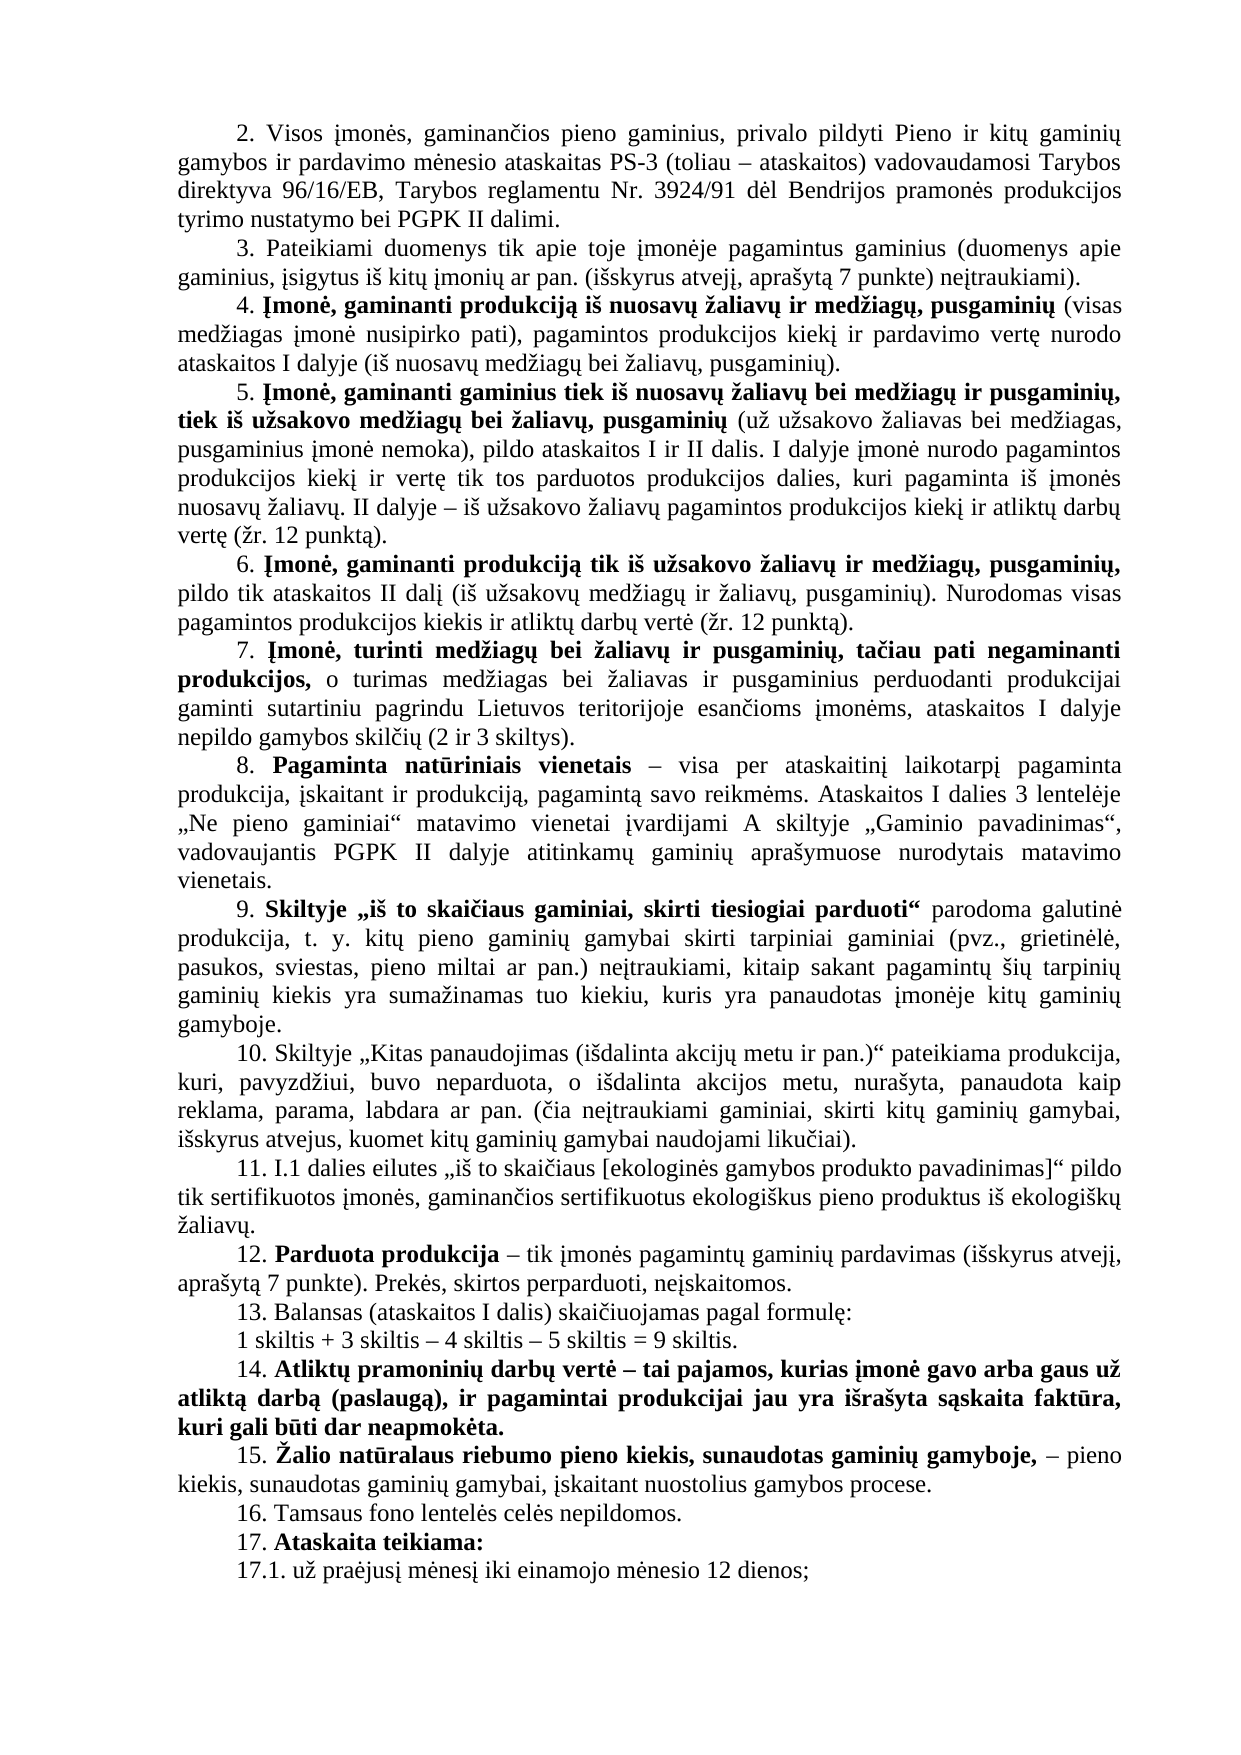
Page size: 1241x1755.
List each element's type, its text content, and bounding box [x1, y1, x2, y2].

text 13. Balansas (ataskaitos I dalis) skaičiuojamas pagal formulę: [177, 1297, 1122, 1326]
text 6. Įmonė, gaminanti produkciją tik iš užsakovo žaliavų ir medžiagų, pusgaminių, pildo tik ataskaitos II dalį (iš užsakovų medžiagų ir žaliavų, pusgaminių). Nurodomas visas pagamintos produkcijos kiekis ir atliktų darbų vertė (žr. 12 punktą). [177, 549, 1122, 636]
text 9. Skiltyje „iš to skaičiaus gaminiai, skirti tiesiogiai parduoti“ parodoma galutinė produkcija, t. y. kitų pieno gaminių gamybai skirti tarpiniai gaminiai (pvz., grietinėlė, pasukos, sviestas, pieno miltai ar pan.) neįtraukiami, kitaip sakant pagamintų šių tarpinių gaminių kiekis yra sumažinamas tuo kiekiu, kuris yra panaudotas įmonėje kitų gaminių gamyboje. [177, 894, 1122, 1038]
text 5. Įmonė, gaminanti gaminius tiek iš nuosavų žaliavų bei medžiagų ir pusgaminių, tiek iš užsakovo medžiagų bei žaliavų, pusgaminių (už užsakovo žaliavas bei medžiagas, pusgaminius įmonė nemoka), pildo ataskaitos I ir II dalis. I dalyje įmonė nurodo pagamintos produkcijos kiekį ir vertę tik tos parduotos produkcijos dalies, kuri pagaminta iš įmonės nuosavų žaliavų. II dalyje – iš užsakovo žaliavų pagamintos produkcijos kiekį ir atliktų darbų vertę (žr. 12 punktą). [177, 377, 1122, 549]
text 2. Visos įmonės, gaminančios pieno gaminius, privalo pildyti Pieno ir kitų gaminių gamybos ir pardavimo mėnesio ataskaitas PS-3 (toliau – ataskaitos) vadovaudamosi Tarybos direktyva 96/16/EB, Tarybos reglamentu Nr. 3924/91 dėl Bendrijos pramonės produkcijos tyrimo nustatymo bei PGPK II dalimi. [177, 118, 1122, 233]
text 1 skiltis + 3 skiltis – 4 skiltis – 5 skiltis = 9 skiltis. [177, 1326, 1122, 1354]
text 15. Žalio natūralaus riebumo pieno kiekis, sunaudotas gaminių gamyboje, – pieno kiekis, sunaudotas gaminių gamybai, įskaitant nuostolius gamybos procese. [177, 1441, 1122, 1498]
text 11. I.1 dalies eilutes „iš to skaičiaus [ekologinės gamybos produkto pavadinimas]“ pildo tik sertifikuotos įmonės, gaminančios sertifikuotus ekologiškus pieno produktus iš ekologiškų žaliavų. [177, 1153, 1122, 1239]
text 8. Pagaminta natūriniais vienetais – visa per ataskaitinį laikotarpį pagaminta produkcija, įskaitant ir produkciją, pagamintą savo reikmėms. Ataskaitos I dalies 3 lentelėje „Ne pieno gaminiai“ matavimo vienetai įvardijami A skiltyje „Gaminio pavadinimas“, vadovaujantis PGPK II dalyje atitinkamų gaminių aprašymuose nurodytais matavimo vienetais. [177, 751, 1122, 894]
text 4. Įmonė, gaminanti produkciją iš nuosavų žaliavų ir medžiagų, pusgaminių (visas medžiagas įmonė nusipirko pati), pagamintos produkcijos kiekį ir pardavimo vertę nurodo ataskaitos I dalyje (iš nuosavų medžiagų bei žaliavų, pusgaminių). [177, 291, 1122, 377]
text 17. Ataskaita teikiama: [177, 1527, 1122, 1556]
text 12. Parduota produkcija – tik įmonės pagamintų gaminių pardavimas (išskyrus atvejį, aprašytą 7 punkte). Prekės, skirtos perparduoti, neįskaitomos. [177, 1239, 1122, 1297]
text 14. Atliktų pramoninių darbų vertė – tai pajamos, kurias įmonė gavo arba gaus už atliktą darbą (paslaugą), ir pagamintai produkcijai jau yra išrašyta sąskaita faktūra, kuri gali būti dar neapmokėta. [177, 1354, 1122, 1441]
text 17.1. už praėjusį mėnesį iki einamojo mėnesio 12 dienos; [177, 1556, 1122, 1584]
text 16. Tamsaus fono lentelės celės nepildomos. [177, 1498, 1122, 1527]
text 10. Skiltyje „Kitas panaudojimas (išdalinta akcijų metu ir pan.)“ pateikiama produkcija, kuri, pavyzdžiui, buvo neparduota, o išdalinta akcijos metu, nurašyta, panaudota kaip reklama, parama, labdara ar pan. (čia neįtraukiami gaminiai, skirti kitų gaminių gamybai, išskyrus atvejus, kuomet kitų gaminių gamybai naudojami likučiai). [177, 1038, 1122, 1153]
text 7. Įmonė, turinti medžiagų bei žaliavų ir pusgaminių, tačiau pati negaminanti produkcijos, o turimas medžiagas bei žaliavas ir pusgaminius perduodanti produkcijai gaminti sutartiniu pagrindu Lietuvos teritorijoje esančioms įmonėms, ataskaitos I dalyje nepildo gamybos skilčių (2 ir 3 skiltys). [177, 636, 1122, 751]
text 3. Pateikiami duomenys tik apie toje įmonėje pagamintus gaminius (duomenys apie gaminius, įsigytus iš kitų įmonių ar pan. (išskyrus atvejį, aprašytą 7 punkte) neįtraukiami). [177, 233, 1122, 291]
